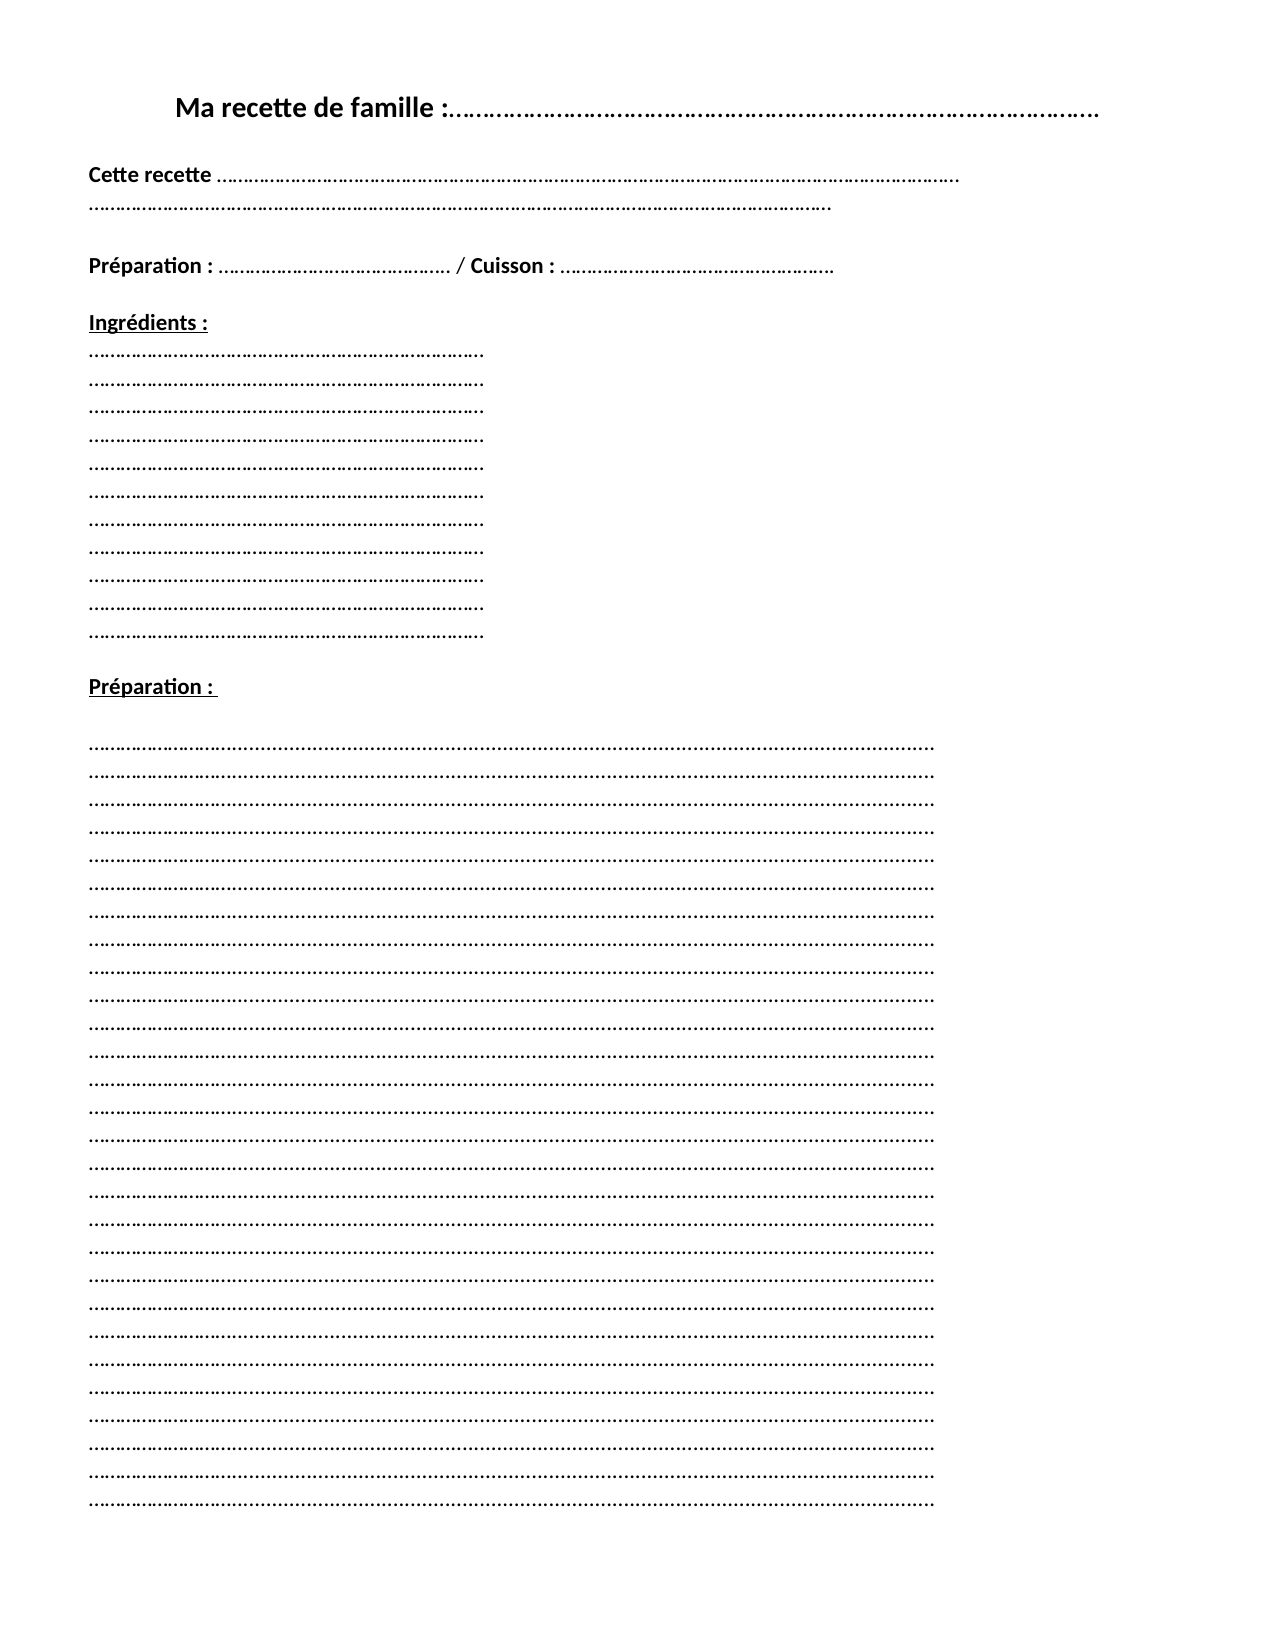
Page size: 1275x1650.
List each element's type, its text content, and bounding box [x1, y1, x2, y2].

text …………………………………………………………………………………………………………………………… [89, 188, 1186, 216]
text ……………………….......................................................................................................................... [89, 924, 1186, 952]
text ……………………….......................................................................................................................... [89, 784, 1186, 812]
text ……………………….......................................................................................................................... [89, 1316, 1186, 1344]
text ……………………….......................................................................................................................... [89, 1288, 1186, 1316]
text ……………………….......................................................................................................................... [89, 896, 1186, 924]
text ……………………….......................................................................................................................... [89, 1232, 1186, 1260]
text ……………………….......................................................................................................................... [89, 812, 1186, 840]
text ………………………………………………………………… [89, 504, 1186, 532]
text ……………………….......................................................................................................................... [89, 1428, 1186, 1456]
text ……………………….......................................................................................................................... [89, 756, 1186, 784]
text ………………………………………………………………… [89, 420, 1186, 448]
text ……………………….......................................................................................................................... [89, 980, 1186, 1008]
text ……………………….......................................................................................................................... [89, 1260, 1186, 1288]
text ……………………….......................................................................................................................... [89, 1344, 1186, 1372]
text ………………………………………………………………… [89, 364, 1186, 392]
text Préparation : [89, 672, 1186, 700]
text ……………………….......................................................................................................................... [89, 868, 1186, 896]
text Ingrédients : [89, 308, 1186, 336]
text ……………………….......................................................................................................................... [89, 1456, 1186, 1484]
text ……………………….......................................................................................................................... [89, 840, 1186, 868]
text ……………………….......................................................................................................................... [89, 1036, 1186, 1064]
text ………………………………………………………………… [89, 560, 1186, 588]
text ………………………………………………………………… [89, 392, 1186, 420]
text ……………………….......................................................................................................................... [89, 1484, 1186, 1512]
text ……………………….......................................................................................................................... [89, 728, 1186, 756]
text ……………………….......................................................................................................................... [89, 1120, 1186, 1148]
text ……………………….......................................................................................................................... [89, 1372, 1186, 1400]
text ……………………….......................................................................................................................... [89, 1148, 1186, 1176]
text ………………………………………………………………… [89, 476, 1186, 504]
text ……………………….......................................................................................................................... [89, 1092, 1186, 1120]
text ……………………….......................................................................................................................... [89, 1008, 1186, 1036]
text ………………………………………………………………… [89, 448, 1186, 476]
text ……………………….......................................................................................................................... [89, 1176, 1186, 1204]
text ……………………….......................................................................................................................... [89, 952, 1186, 980]
text ……………………….......................................................................................................................... [89, 1400, 1186, 1428]
text Cette recette …………………………………………………………………………………………………………………………… [89, 160, 1186, 188]
text Ma recette de famille :……………………………………………………………………………………. [89, 89, 1186, 124]
text ……………………….......................................................................................................................... [89, 1064, 1186, 1092]
text Préparation : …………………………………….. / Cuisson : ……………………………………………. [89, 252, 1186, 279]
text ………………………………………………………………… [89, 532, 1186, 560]
text ………………………………………………………………… [89, 588, 1186, 616]
text ……………………….......................................................................................................................... [89, 1204, 1186, 1232]
text ………………………………………………………………… [89, 616, 1186, 644]
text ………………………………………………………………… [89, 336, 1186, 364]
